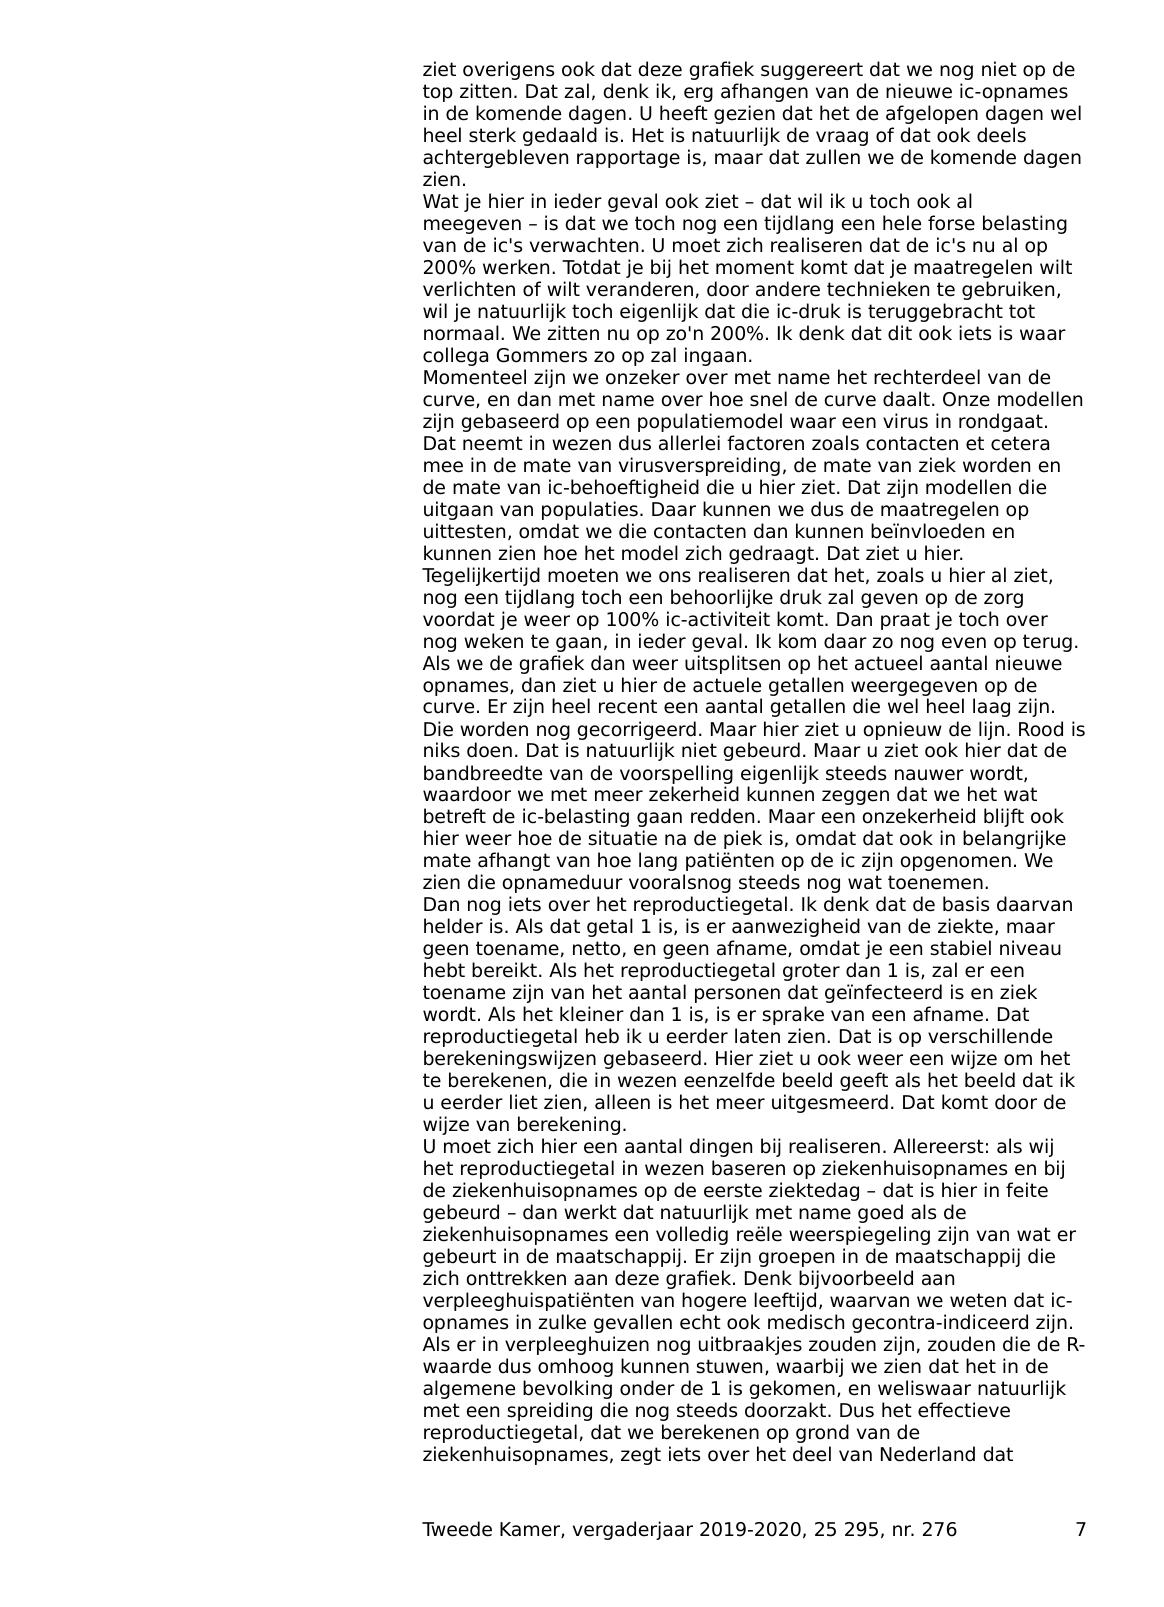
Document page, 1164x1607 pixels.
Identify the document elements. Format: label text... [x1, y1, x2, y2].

text Wat je hier in ieder geval ook ziet – dat wil ik u toch ook al meegeven – is dat we toch nog een tijdlang een hele forse belasting van de ic's verwachten. U moet zich realiseren dat de ic's nu al op 200% werken. Totdat je bij het moment komt dat je maatregelen wilt verlichten of wilt veranderen, door andere technieken te gebruiken, wil je natuurlijk toch eigenlijk dat die ic-druk is teruggebracht tot normaal. We zitten nu op zo'n 200%. Ik denk dat dit ook iets is waar collega Gommers zo op zal ingaan. [422, 191, 1087, 367]
text Als we de grafiek dan weer uitsplitsen op het actueel aantal nieuwe opnames, dan ziet u hier de actuele getallen weergegeven op de curve. Er zijn heel recent een aantal getallen die wel heel laag zijn. Die worden nog gecorrigeerd. Maar hier ziet u opnieuw de lijn. Rood is niks doen. Dat is natuurlijk niet gebeurd. Maar u ziet ook hier dat de bandbreedte van de voorspelling eigenlijk steeds nauwer wordt, waardoor we met meer zekerheid kunnen zeggen dat we het wat betreft de ic-belasting gaan redden. Maar een onzekerheid blijft ook hier weer hoe de situatie na de piek is, omdat dat ook in belangrijke mate afhangt van hoe lang patiënten op de ic zijn opgenomen. We zien die opnameduur vooralsnog steeds nog wat toenemen. [422, 652, 1087, 894]
text Dan nog iets over het reproductiegetal. Ik denk dat de basis daarvan helder is. Als dat getal 1 is, is er aanwezigheid van de ziekte, maar geen toename, netto, en geen afname, omdat je een stabiel niveau hebt bereikt. Als het reproductiegetal groter dan 1 is, zal er een toename zijn van het aantal personen dat geïnfecteerd is en ziek wordt. Als het kleiner dan 1 is, is er sprake van een afname. Dat reproductiegetal heb ik u eerder laten zien. Dat is op verschillende berekeningswijzen gebaseerd. Hier ziet u ook weer een wijze om het te berekenen, die in wezen eenzelfde beeld geeft als het beeld dat ik u eerder liet zien, alleen is het meer uitgesmeerd. Dat komt door de wijze van berekening. [422, 894, 1087, 1136]
text ziet overigens ook dat deze grafiek suggereert dat we nog niet op de top zitten. Dat zal, denk ik, erg afhangen van de nieuwe ic-opnames in de komende dagen. U heeft gezien dat het de afgelopen dagen wel heel sterk gedaald is. Het is natuurlijk de vraag of dat ook deels achtergebleven rapportage is, maar dat zullen we de komende dagen zien. [422, 59, 1087, 191]
text Momenteel zijn we onzeker over met name het rechterdeel van de curve, en dan met name over hoe snel de curve daalt. Onze modellen zijn gebaseerd op een populatiemodel waar een virus in rondgaat. Dat neemt in wezen dus allerlei factoren zoals contacten et cetera mee in de mate van virusverspreiding, de mate van ziek worden en de mate van ic-behoeftigheid die u hier ziet. Dat zijn modellen die uitgaan van populaties. Daar kunnen we dus de maatregelen op uittesten, omdat we die contacten dan kunnen beïnvloeden en kunnen zien hoe het model zich gedraagt. Dat ziet u hier. Tegelijkertijd moeten we ons realiseren dat het, zoals u hier al ziet, nog een tijdlang toch een behoorlijke druk zal geven op de zorg voordat je weer op 100% ic-activiteit komt. Dan praat je toch over nog weken te gaan, in ieder geval. Ik kom daar zo nog even op terug. [422, 367, 1087, 652]
text U moet zich hier een aantal dingen bij realiseren. Allereerst: als wij het reproductiegetal in wezen baseren op ziekenhuisopnames en bij de ziekenhuisopnames op de eerste ziektedag – dat is hier in feite gebeurd – dan werkt dat natuurlijk met name goed als de ziekenhuisopnames een volledig reële weerspiegeling zijn van wat er gebeurt in de maatschappij. Er zijn groepen in de maatschappij die zich onttrekken aan deze grafiek. Denk bijvoorbeeld aan verpleeghuispatiënten van hogere leeftijd, waarvan we weten dat ic-opnames in zulke gevallen echt ook medisch gecontra-indiceerd zijn. Als er in verpleeghuizen nog uitbraakjes zouden zijn, zouden die de R-waarde dus omhoog kunnen stuwen, waarbij we zien dat het in de algemene bevolking onder de 1 is gekomen, en weliswaar natuurlijk met een spreiding die nog steeds doorzakt. Dus het effectieve reproductiegetal, dat we berekenen op grond van de ziekenhuisopnames, zegt iets over het deel van Nederland dat [422, 1136, 1087, 1466]
